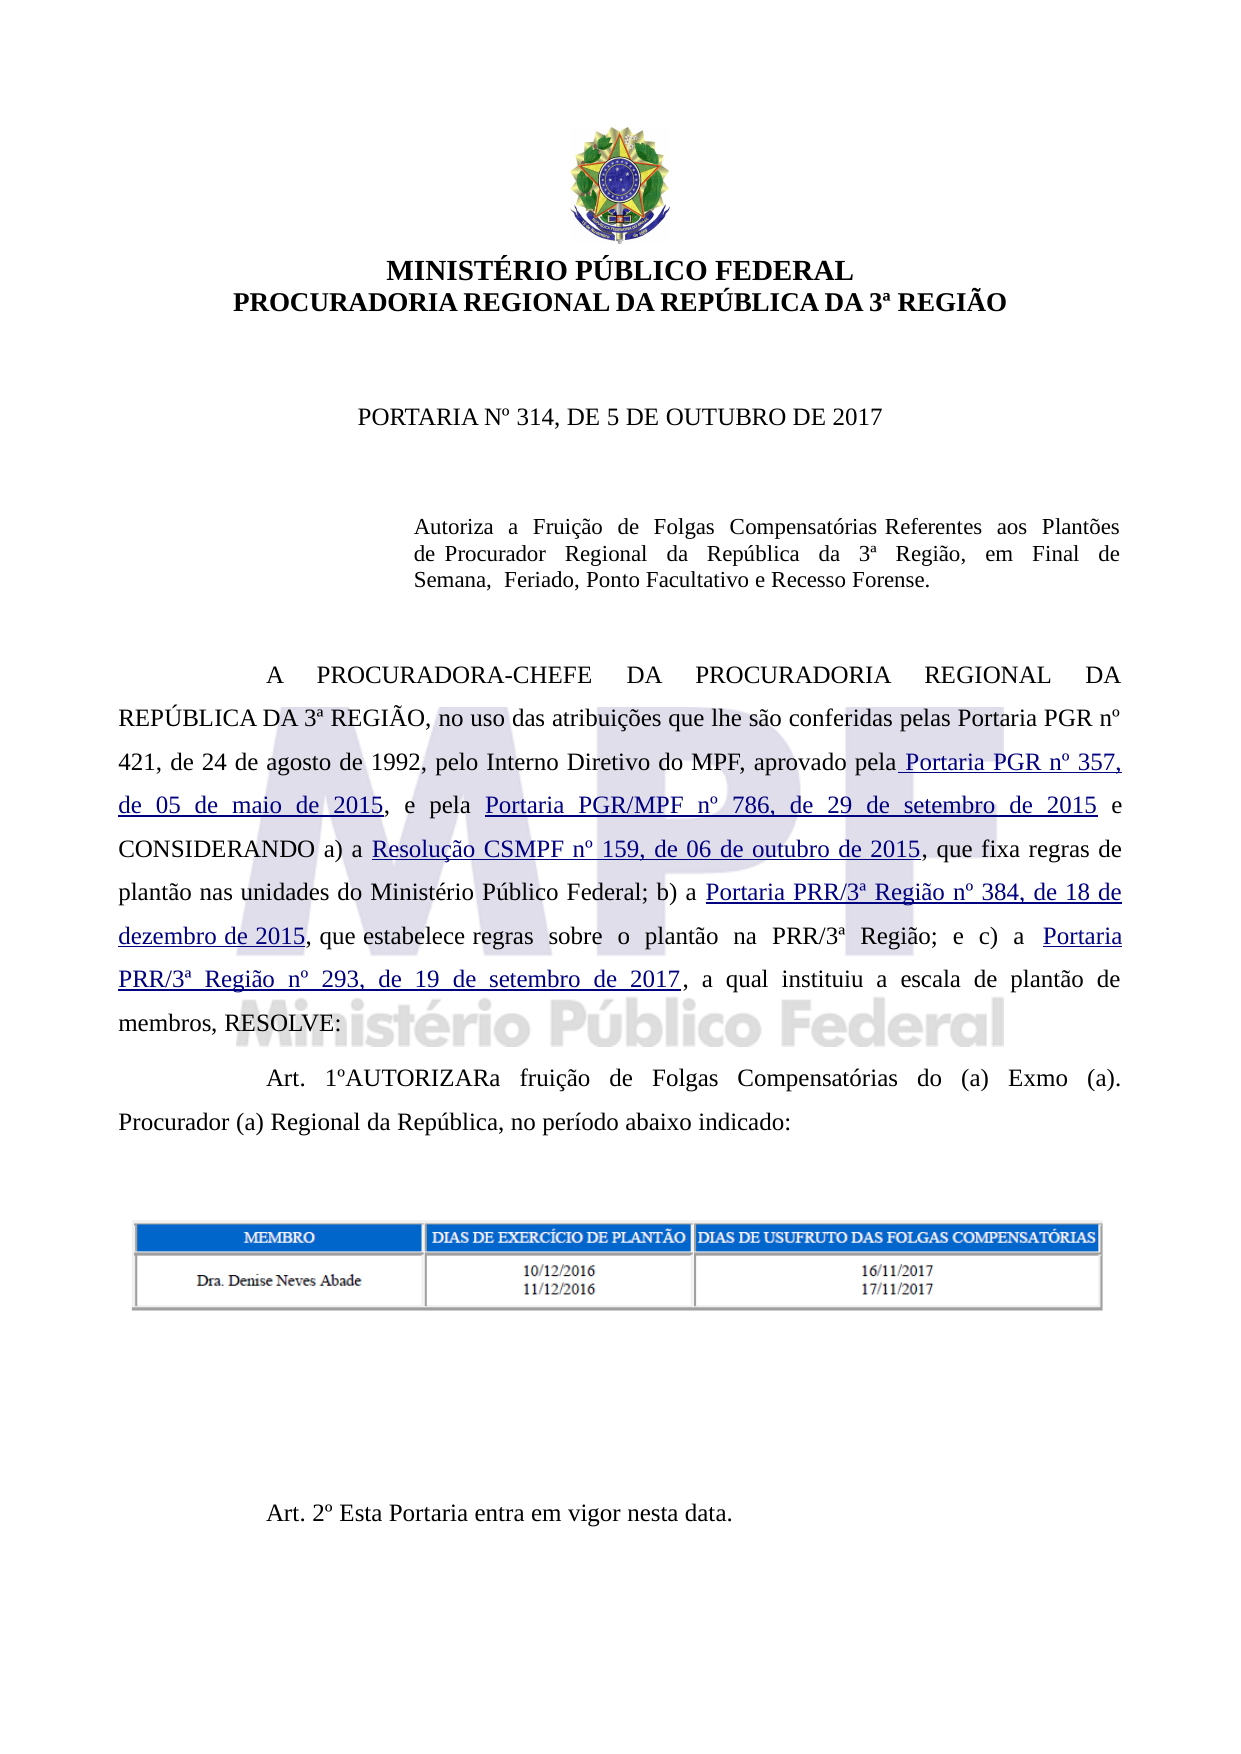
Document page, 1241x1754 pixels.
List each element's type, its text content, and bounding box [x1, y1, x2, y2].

text A PROCURADORA-CHEFE DA PROCURADORIA REGIONAL DA REPÚBLICA DA 3ª REGIÃO, no uso das atribuições que lhe são conferidas pelas Portaria PGR nº 421, de 24 de agosto de 1992, pelo Interno Diretivo do MPF, aprovado pela Portaria PGR nº 357, de 05 de maio de 2015, e pela Portaria PGR/MPF nº 786, de 29 de setembro de 2015 e CONSIDERANDO a) a Resolução CSMPF nº 159, de 06 de outubro de 2015, que fixa regras de plantão nas unidades do Ministério Público Federal; b) a Portaria PRR/3ª Região nº 384, de 18 de dezembro de 2015, que estabelece regras sobre o plantão na PRR/3ª Região; e c) a Portaria PRR/3ª Região nº 293, de 19 de setembro de 2017, a qual instituiu a escala de plantão de membros, RESOLVE: [118, 659, 1122, 1037]
picture [118, 1217, 1123, 1317]
picture [236, 1037, 1004, 1047]
text Autoriza a Fruição de Folgas Compensatórias Referentes aos Plantões de Procurador Regional da República da 3ª Região, em Final de Semana, Feriado, Ponto Facultativo e Recesso Forense. [413, 513, 1122, 592]
text Art. 2º Esta Portaria entra em vigor nesta data. [118, 1497, 1122, 1526]
text Art. 1ºAUTORIZARa fruição de Folgas Compensatórias do (a) Exmo (a). Procurador (a) Regional da República, no período abaixo indicado: [118, 1063, 1122, 1136]
text PORTARIA Nº 314, DE 5 DE OUTUBRO DE 2017 [118, 402, 1122, 431]
